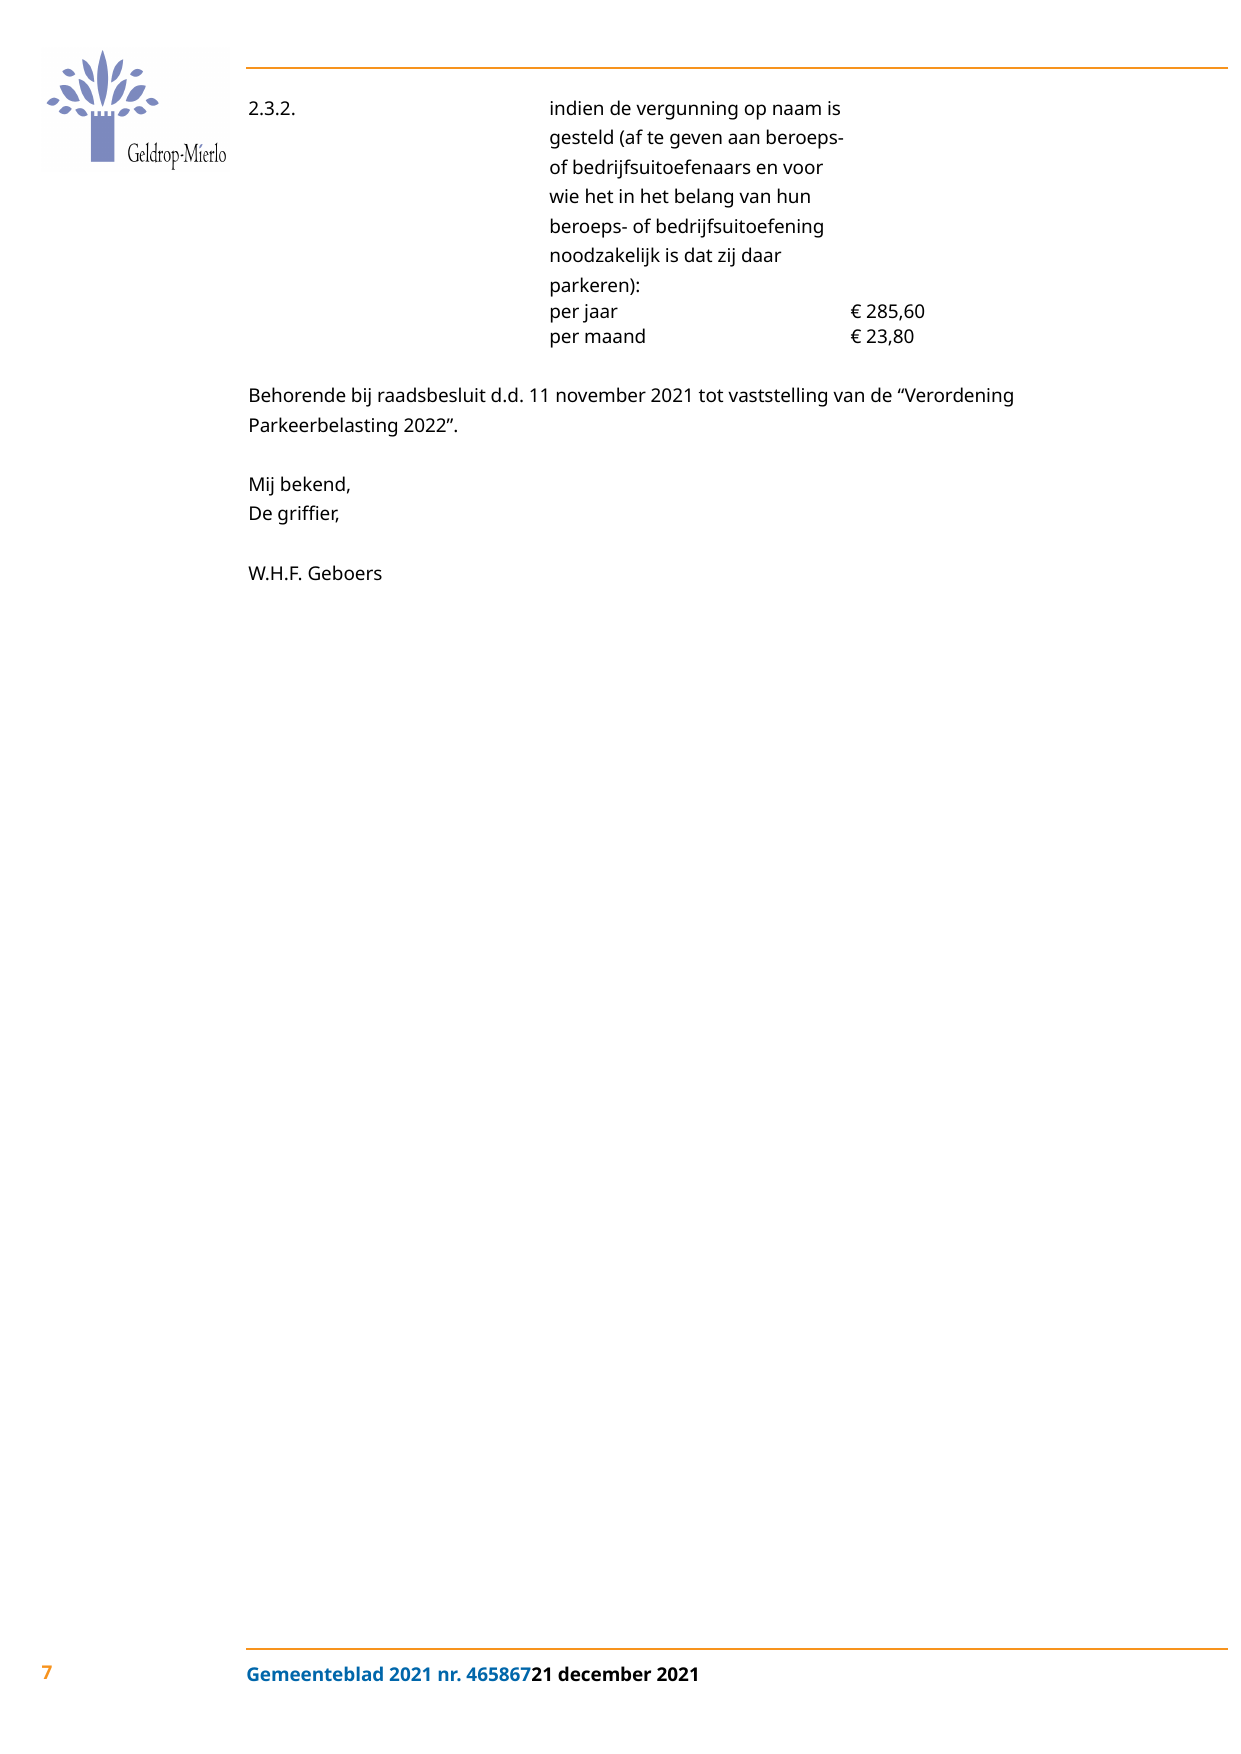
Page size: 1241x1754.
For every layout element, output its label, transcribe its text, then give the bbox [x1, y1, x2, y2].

text W.H.F. Geboers [248, 560, 1152, 586]
table_cell per jaar [549, 298, 850, 324]
table_cell [248, 324, 549, 349]
table_cell € 285,60 [850, 298, 1152, 324]
table_cell [248, 298, 549, 324]
table_cell € 23,80 [850, 324, 1152, 349]
picture [41, 47, 231, 172]
table_cell 2.3.2. [248, 95, 549, 298]
table_cell [850, 95, 1152, 298]
table_cell indien de vergunning op naam is gesteld (af te geven aan beroeps- of bedrijfsuitoefenaars en voor wie het in het belang van hun beroeps- of bedrijfsuitoefening noodzakelijk is dat zij daar parkeren): [549, 95, 850, 298]
text Mij bekend, [248, 471, 1152, 497]
table_cell per maand [549, 324, 850, 349]
text De griffier, [248, 501, 1152, 526]
text Behorende bij raadsbesluit d.d. 11 november 2021 tot vaststelling van de “Verordening Parkeerbelasting 2022”. [248, 382, 1152, 438]
